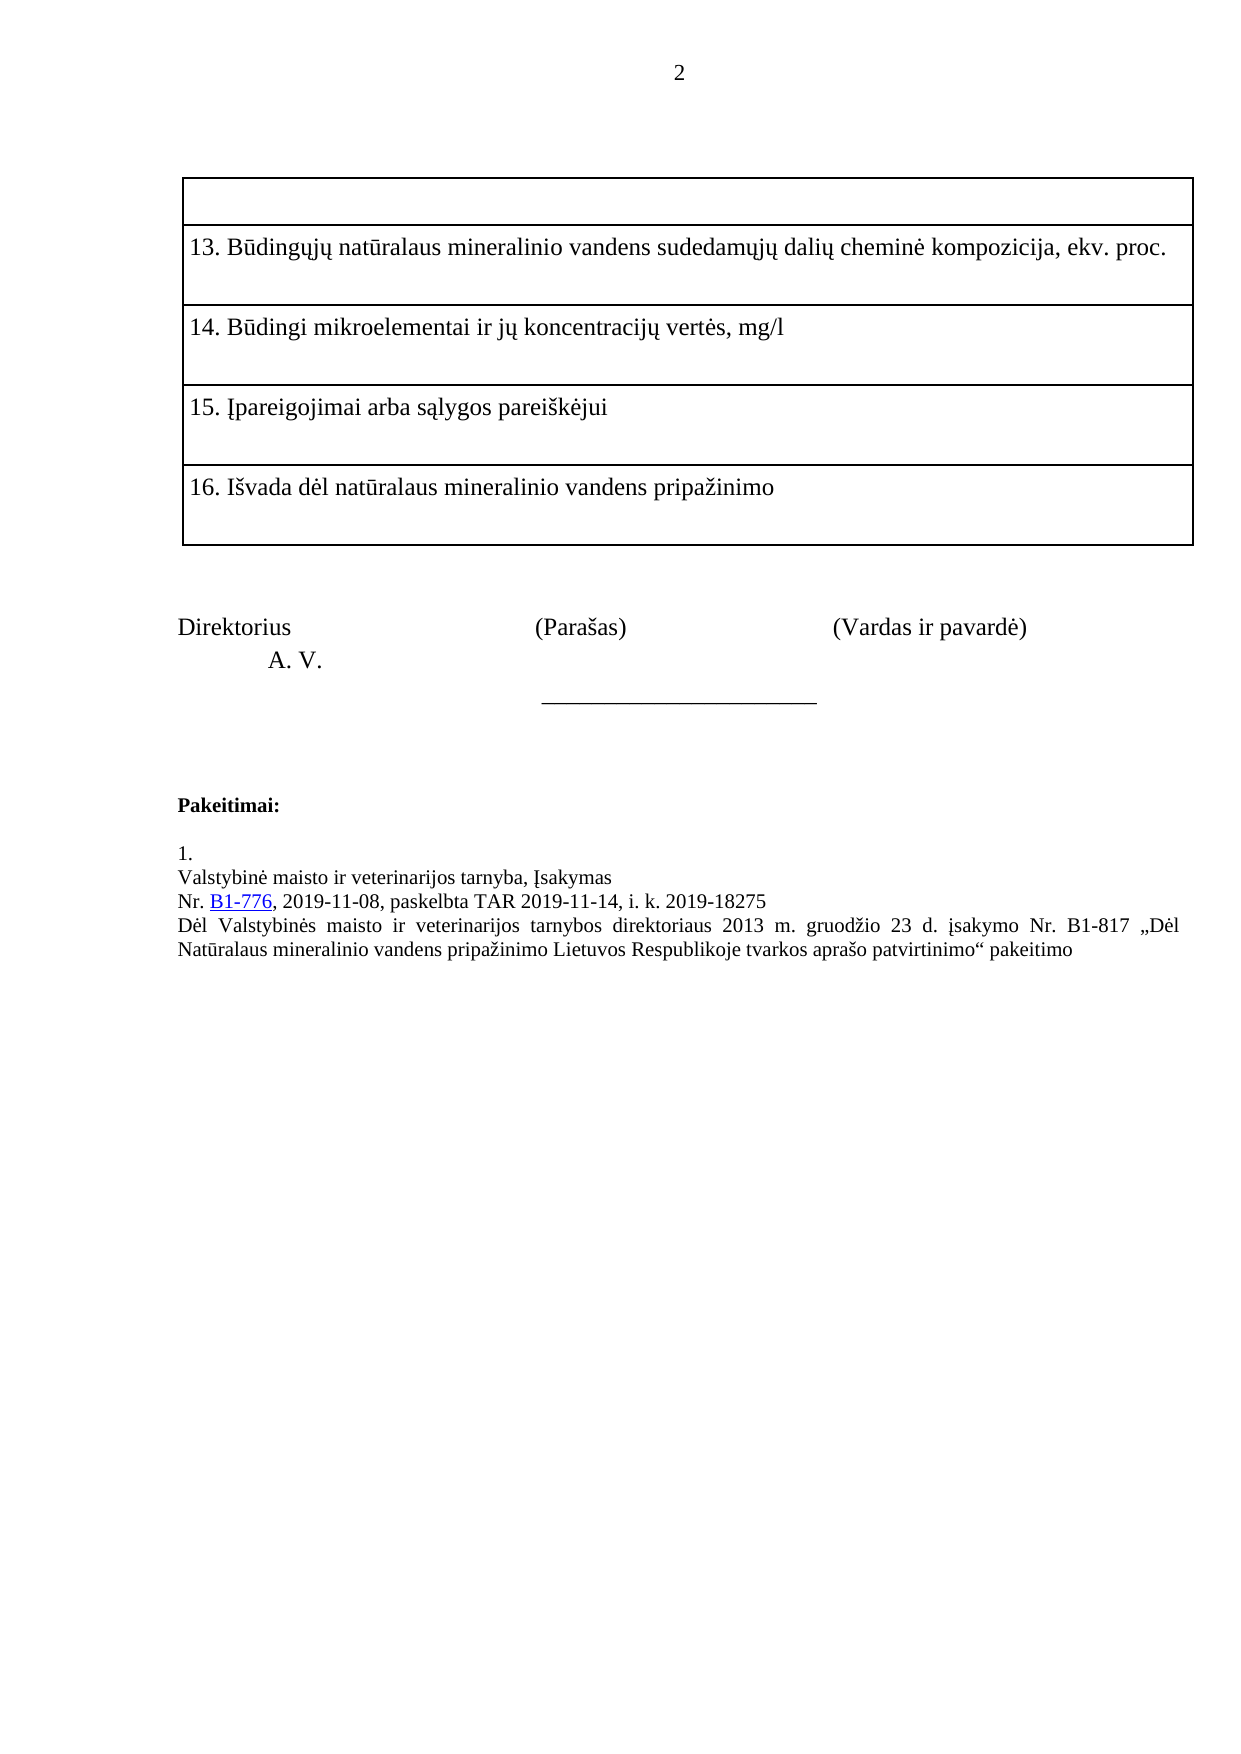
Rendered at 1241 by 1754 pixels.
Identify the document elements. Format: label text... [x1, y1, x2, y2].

text Nr. B1-776, 2019-11-08, paskelbta TAR 2019-11-14, i. k. 2019-18275 [177, 889, 1181, 913]
table_cell 15. Įpareigojimai arba sąlygos pareiškėjui [184, 386, 1192, 464]
text Dėl Valstybinės maisto ir veterinarijos tarnybos direktoriaus 2013 m. gruodžio 23 d. įsakymo Nr. B1-817 „Dėl Natūralaus mineralinio vandens pripažinimo Lietuvos Respublikoje tvarkos aprašo patvirtinimo“ pakeitimo [177, 913, 1181, 961]
text Valstybinė maisto ir veterinarijos tarnyba, Įsakymas [177, 865, 1181, 889]
text Pakeitimai: [177, 792, 1181, 817]
text A. V. [177, 645, 1181, 674]
table_cell 13. Būdingųjų natūralaus mineralinio vandens sudedamųjų dalių cheminė kompozicija, ekv. proc. [184, 226, 1192, 304]
text Direktorius (Parašas) (Vardas ir pavardė) [177, 612, 1181, 641]
table_cell 14. Būdingi mikroelementai ir jų koncentracijų vertės, mg/l [184, 306, 1192, 384]
table_cell 16. Išvada dėl natūralaus mineralinio vandens pripažinimo [184, 466, 1192, 544]
text 1. [177, 841, 1181, 865]
text ______________________ [177, 678, 1181, 707]
table_cell [184, 179, 1192, 224]
